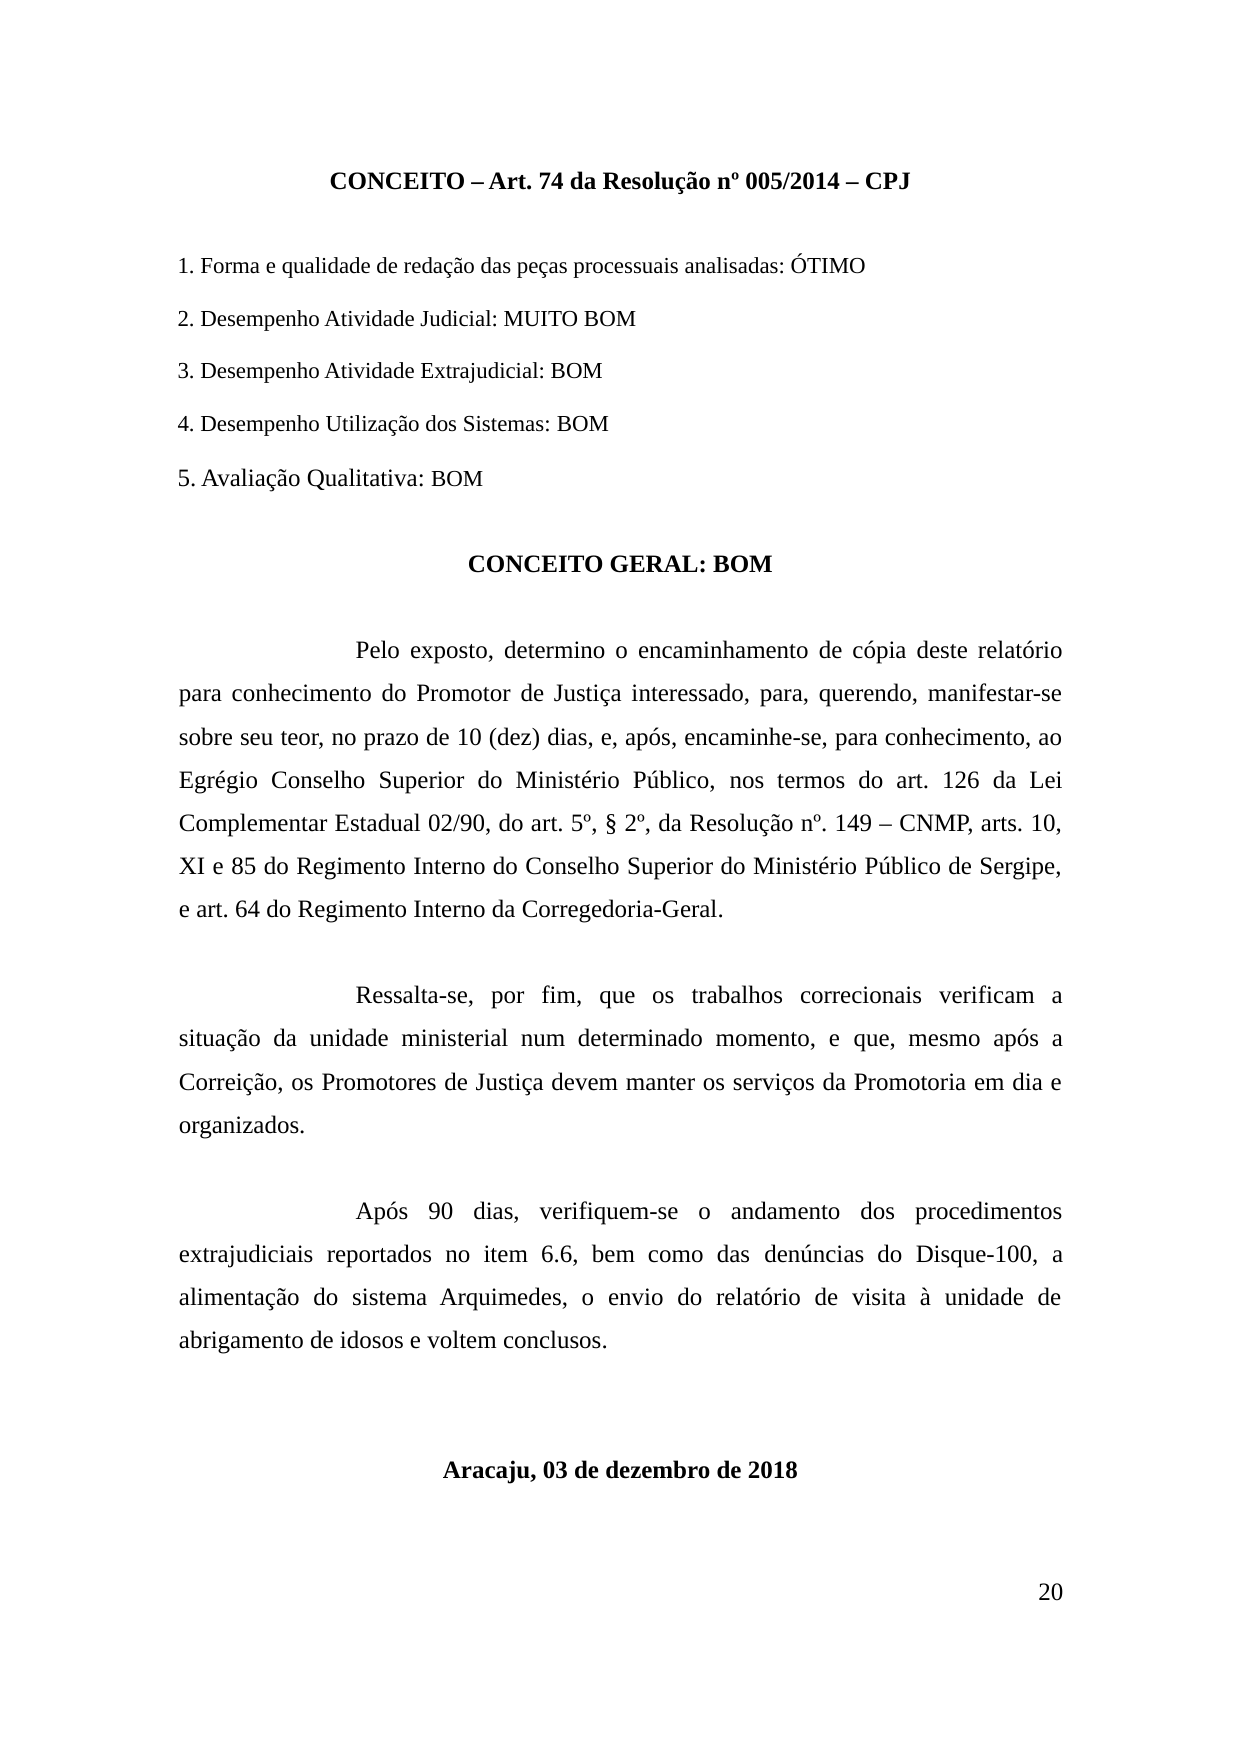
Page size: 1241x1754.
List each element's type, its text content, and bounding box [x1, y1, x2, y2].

text 4. Desempenho Utilização dos Sistemas: BOM [177, 410, 1063, 436]
text CONCEITO – Art. 74 da Resolução nº 005/2014 – CPJ [177, 166, 1063, 194]
text 3. Desempenho Atividade Extrajudicial: BOM [177, 357, 1063, 384]
text Após 90 dias, verifiquem-se o andamento dos procedimentos extrajudiciais reportados no item 6.6, bem como das denúncias do Disque-100, a alimentação do sistema Arquimedes, o envio do relatório de visita à unidade de abrigamento de idosos e voltem conclusos. [179, 1196, 1063, 1354]
text 5. Avaliação Qualitativa: BOM [177, 463, 1063, 492]
text 2. Desempenho Atividade Judicial: MUITO BOM [177, 305, 1063, 331]
text Ressalta-se, por fim, que os trabalhos correcionais verificam a situação da unidade ministerial num determinado momento, e que, mesmo após a Correição, os Promotores de Justiça devem manter os serviços da Promotoria em dia e organizados. [179, 980, 1063, 1138]
text CONCEITO GERAL: BOM [177, 549, 1063, 578]
text Pelo exposto, determino o encaminhamento de cópia deste relatório para conhecimento do Promotor de Justiça interessado, para, querendo, manifestar-se sobre seu teor, no prazo de 10 (dez) dias, e, após, encaminhe-se, para conhecimento, ao Egrégio Conselho Superior do Ministério Público, nos termos do art. 126 da Lei Complementar Estadual 02/90, do art. 5º, § 2º, da Resolução nº. 149 – CNMP, arts. 10, XI e 85 do Regimento Interno do Conselho Superior do Ministério Público de Sergipe, e art. 64 do Regimento Interno da Corregedoria-Geral. [179, 635, 1063, 923]
text 1. Forma e qualidade de redação das peças processuais analisadas: ÓTIMO [177, 252, 1063, 278]
text Aracaju, 03 de dezembro de 2018 [177, 1455, 1063, 1483]
